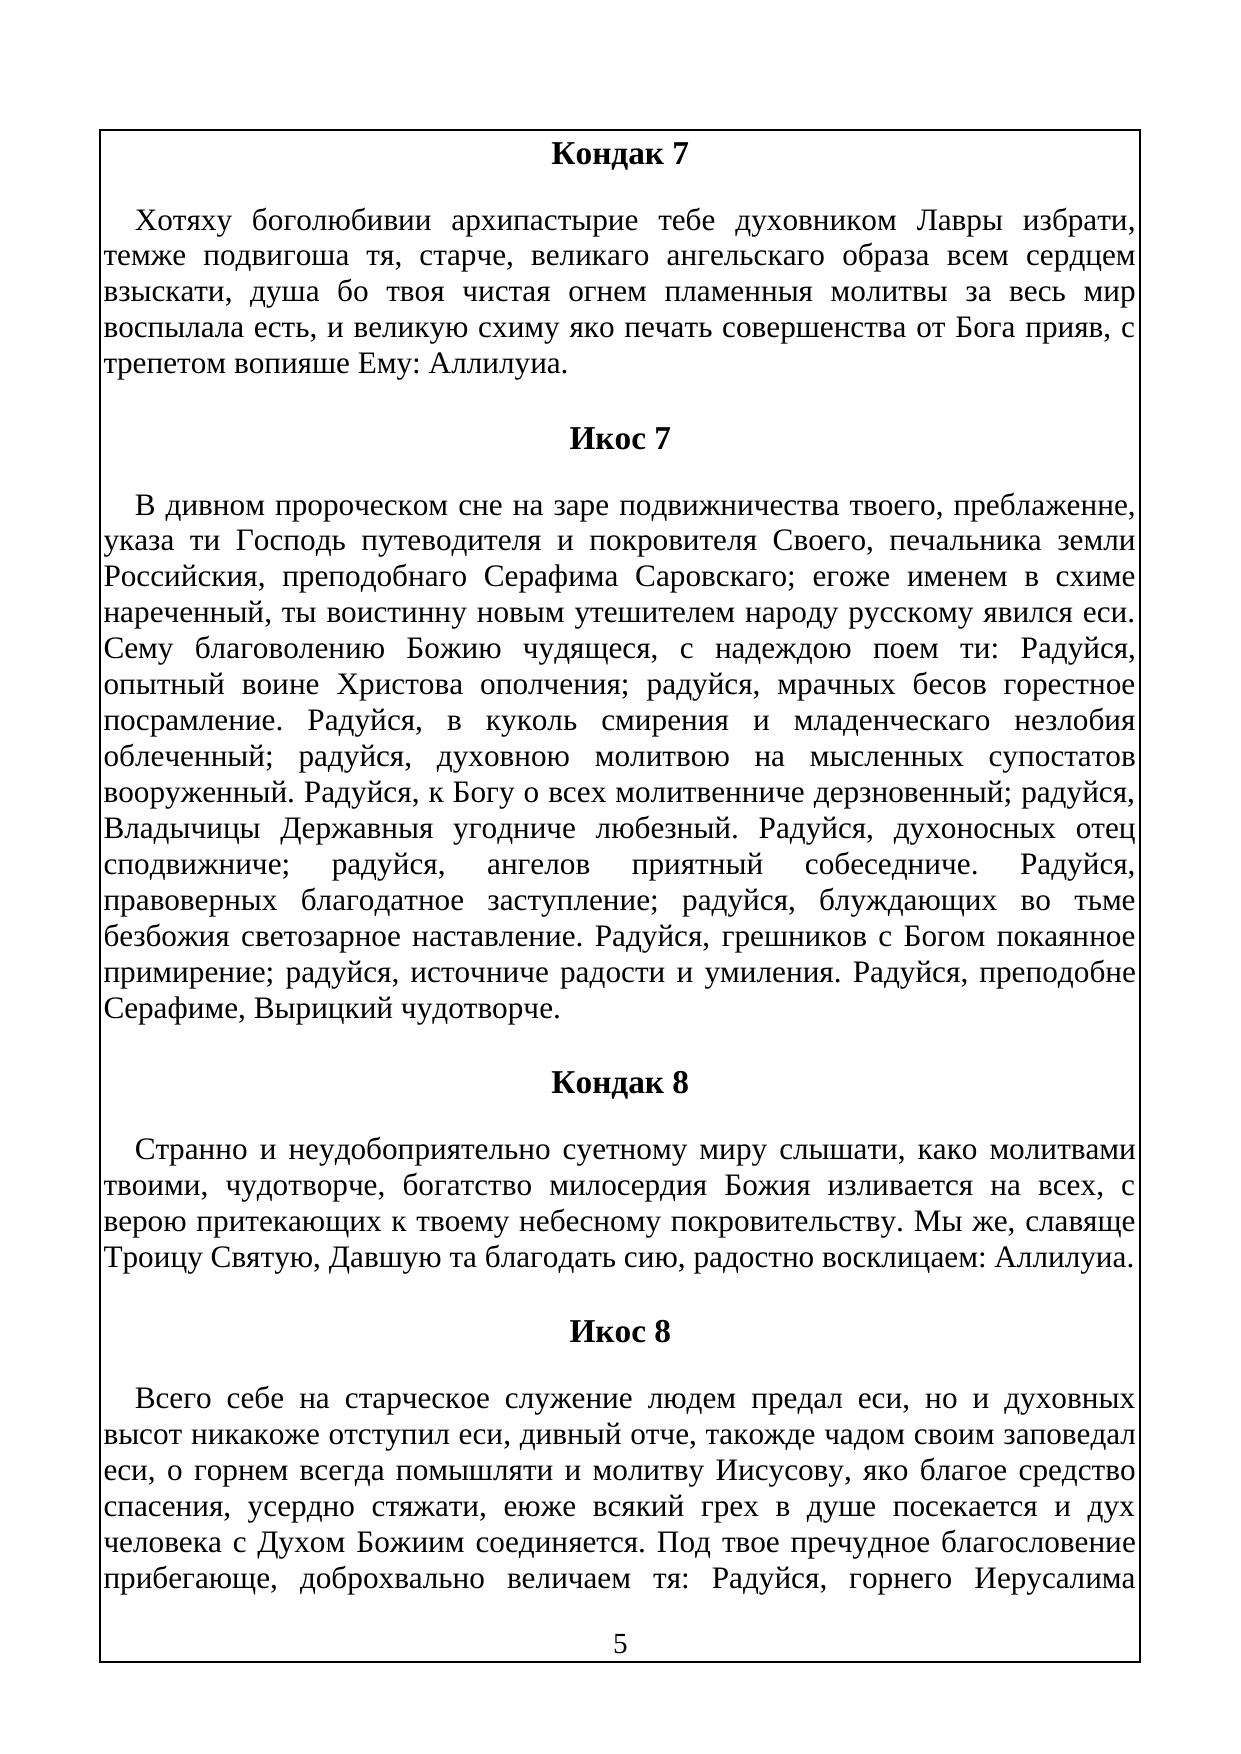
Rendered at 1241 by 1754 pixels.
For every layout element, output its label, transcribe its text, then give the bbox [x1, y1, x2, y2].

subtitle Кондак 8 [103, 1062, 1137, 1101]
subtitle Икос 7 [103, 418, 1137, 456]
text Всего себе на старческое служение людем предал еси, но и духовных высот никакоже отступил еси, дивный отче, такожде чадом своим заповедал еси, о горнем всегда помышляти и молитву Иисусову, яко благое средство спасения, усердно стяжати, еюже всякий грех в душе посекается и дух человека с Духом Божиим соединяется. Под твое пречудное благословение прибегающе, доброхвально величаем тя: Радуйся, горнего Иерусалима [103, 1379, 1137, 1595]
text Странно и неудобоприятельно суетному миру слышати, како молитвами твоими, чудотворче, богатство милосердия Божия изливается на всех, с верою притекающих к твоему небесному покровительству. Мы же, славяще Троицу Святую, Давшую та благодать сию, радостно восклицаем: Аллилуиа. [103, 1130, 1137, 1274]
subtitle Икос 8 [103, 1311, 1137, 1350]
text Хотяху боголюбивии архипастырие тебе духовником Лавры избрати, темже подвигоша тя, старче, великаго ангельскаго образа всем сердцем взыскати, душа бо твоя чистая огнем пламенныя молитвы за весь мир воспылала есть, и великую схиму яко печать совершенства от Бога прияв, с трепетом вопияше Ему: Аллилуиа. [103, 201, 1137, 380]
text В дивном пророческом сне на заре подвижничества твоего, преблаженне, указа ти Господь путеводителя и покровителя Своего, печальника земли Российския, преподобнаго Серафима Саровскаго; егоже именем в схиме нареченный, ты воистинну новым утешителем народу русскому явился еси. Сему благоволению Божию чудящеся, с надеждою поем ти: Радуйся, опытный воине Христова ополчения; радуйся, мрачных бесов горестное посрамление. Радуйся, в куколь смирения и младенческаго незлобия облеченный; радуйся, духовною молитвою на мысленных супостатов вооруженный. Радуйся, к Богу о всех молитвенниче дерзновенный; радуйся, Владычицы Державныя угодниче любезный. Радуйся, духоносных отец сподвижниче; радуйся, ангелов приятный собеседниче. Радуйся, правоверных благодатное заступление; радуйся, блуждающих во тьме безбожия светозарное наставление. Радуйся, грешников с Богом покаянное примирение; радуйся, источниче радости и умиления. Радуйся, преподобне Серафиме, Вырицкий чудотворче. [103, 486, 1137, 1025]
subtitle Кондак 7 [103, 133, 1137, 171]
